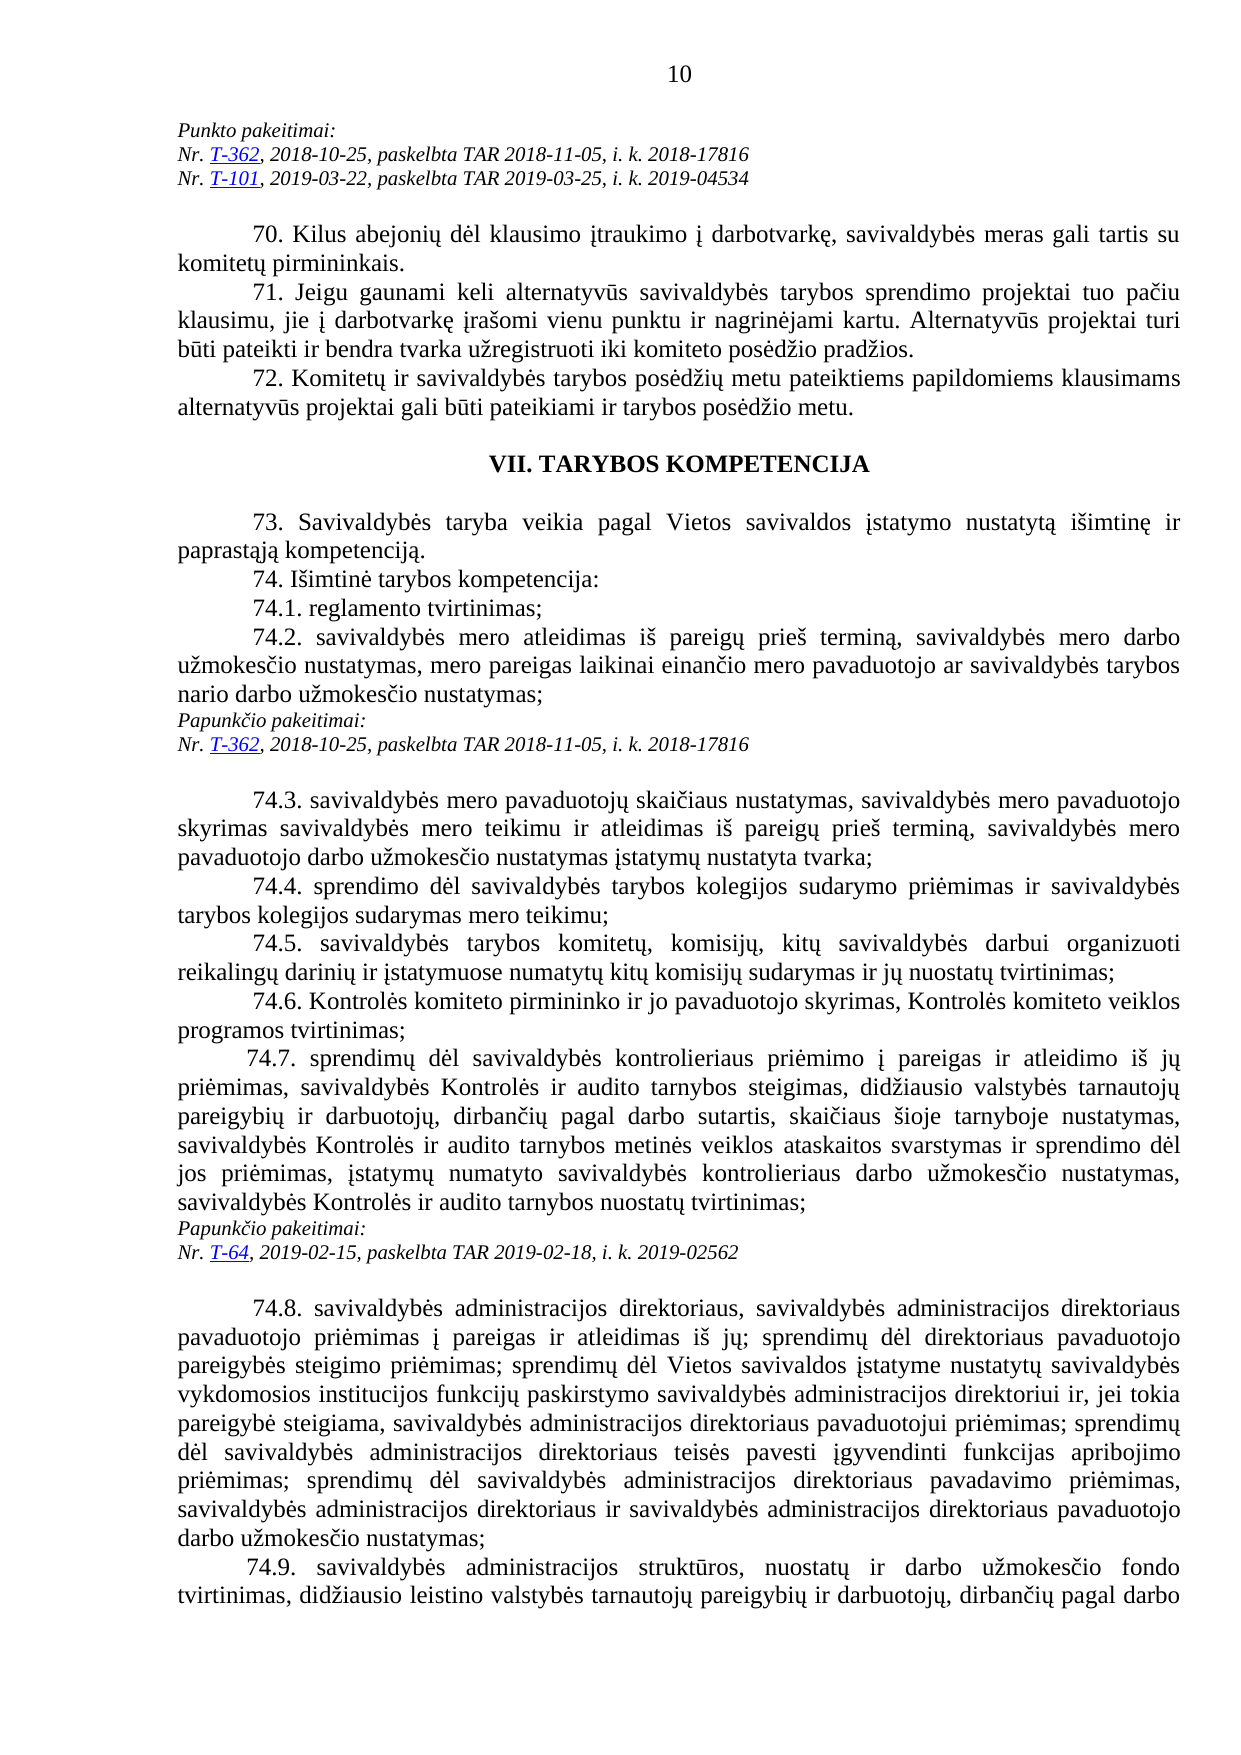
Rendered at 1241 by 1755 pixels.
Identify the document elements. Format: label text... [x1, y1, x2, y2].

text Nr. T-101, 2019-03-22, paskelbta TAR 2019-03-25, i. k. 2019-04534 [177, 166, 1181, 190]
text 74.9. savivaldybės administracijos struktūros, nuostatų ir darbo užmokesčio fondo tvirtinimas, didžiausio leistino valstybės tarnautojų pareigybių ir darbuotojų, dirbančių pagal darbo [177, 1552, 1181, 1609]
text 74.8. savivaldybės administracijos direktoriaus, savivaldybės administracijos direktoriaus pavaduotojo priėmimas į pareigas ir atleidimas iš jų; sprendimų dėl direktoriaus pavaduotojo pareigybės steigimo priėmimas; sprendimų dėl Vietos savivaldos įstatyme nustatytų savivaldybės vykdomosios institucijos funkcijų paskirstymo savivaldybės administracijos direktoriui ir, jei tokia pareigybė steigiama, savivaldybės administracijos direktoriaus pavaduotojui priėmimas; sprendimų dėl savivaldybės administracijos direktoriaus teisės pavesti įgyvendinti funkcijas apribojimo priėmimas; sprendimų dėl savivaldybės administracijos direktoriaus pavadavimo priėmimas, savivaldybės administracijos direktoriaus ir savivaldybės administracijos direktoriaus pavaduotojo darbo užmokesčio nustatymas; [177, 1293, 1181, 1552]
text 74.5. savivaldybės tarybos komitetų, komisijų, kitų savivaldybės darbui organizuoti reikalingų darinių ir įstatymuose numatytų kitų komisijų sudarymas ir jų nuostatų tvirtinimas; [177, 928, 1181, 986]
text 74.3. savivaldybės mero pavaduotojų skaičiaus nustatymas, savivaldybės mero pavaduotojo skyrimas savivaldybės mero teikimu ir atleidimas iš pareigų prieš terminą, savivaldybės mero pavaduotojo darbo užmokesčio nustatymas įstatymų nustatyta tvarka; [177, 785, 1181, 871]
text Papunkčio pakeitimai: [177, 708, 1181, 732]
text 71. Jeigu gaunami keli alternatyvūs savivaldybės tarybos sprendimo projektai tuo pačiu klausimu, jie į darbotvarkę įrašomi vienu punktu ir nagrinėjami kartu. Alternatyvūs projektai turi būti pateikti ir bendra tvarka užregistruoti iki komiteto posėdžio pradžios. [177, 277, 1181, 363]
text 74.1. reglamento tvirtinimas; [177, 593, 1181, 622]
text Nr. T-362, 2018-10-25, paskelbta TAR 2018-11-05, i. k. 2018-17816 [177, 142, 1181, 166]
text 70. Kilus abejonių dėl klausimo įtraukimo į darbotvarkę, savivaldybės meras gali tartis su komitetų pirmininkais. [177, 219, 1181, 277]
text Papunkčio pakeitimai: [177, 1216, 1181, 1240]
text 73. Savivaldybės taryba veikia pagal Vietos savivaldos įstatymo nustatytą išimtinę ir paprastąją kompetenciją. [177, 507, 1181, 564]
text Nr. T-362, 2018-10-25, paskelbta TAR 2018-11-05, i. k. 2018-17816 [177, 732, 1181, 756]
text 74.7. sprendimų dėl savivaldybės kontrolieriaus priėmimo į pareigas ir atleidimo iš jų priėmimas, savivaldybės Kontrolės ir audito tarnybos steigimas, didžiausio valstybės tarnautojų pareigybių ir darbuotojų, dirbančių pagal darbo sutartis, skaičiaus šioje tarnyboje nustatymas, savivaldybės Kontrolės ir audito tarnybos metinės veiklos ataskaitos svarstymas ir sprendimo dėl jos priėmimas, įstatymų numatyto savivaldybės kontrolieriaus darbo užmokesčio nustatymas, savivaldybės Kontrolės ir audito tarnybos nuostatų tvirtinimas; [177, 1043, 1181, 1216]
text 72. Komitetų ir savivaldybės tarybos posėdžių metu pateiktiems papildomiems klausimams alternatyvūs projektai gali būti pateikiami ir tarybos posėdžio metu. [177, 363, 1181, 420]
text Nr. T-64, 2019-02-15, paskelbta TAR 2019-02-18, i. k. 2019-02562 [177, 1240, 1181, 1264]
text 74.4. sprendimo dėl savivaldybės tarybos kolegijos sudarymo priėmimas ir savivaldybės tarybos kolegijos sudarymas mero teikimu; [177, 871, 1181, 928]
text Punkto pakeitimai: [177, 118, 1181, 142]
text VII. TARYBOS KOMPETENCIJA [177, 449, 1181, 478]
text 74.6. Kontrolės komiteto pirmininko ir jo pavaduotojo skyrimas, Kontrolės komiteto veiklos programos tvirtinimas; [177, 986, 1181, 1043]
text 74.2. savivaldybės mero atleidimas iš pareigų prieš terminą, savivaldybės mero darbo užmokesčio nustatymas, mero pareigas laikinai einančio mero pavaduotojo ar savivaldybės tarybos nario darbo užmokesčio nustatymas; [177, 622, 1181, 708]
text 74. Išimtinė tarybos kompetencija: [177, 564, 1181, 593]
